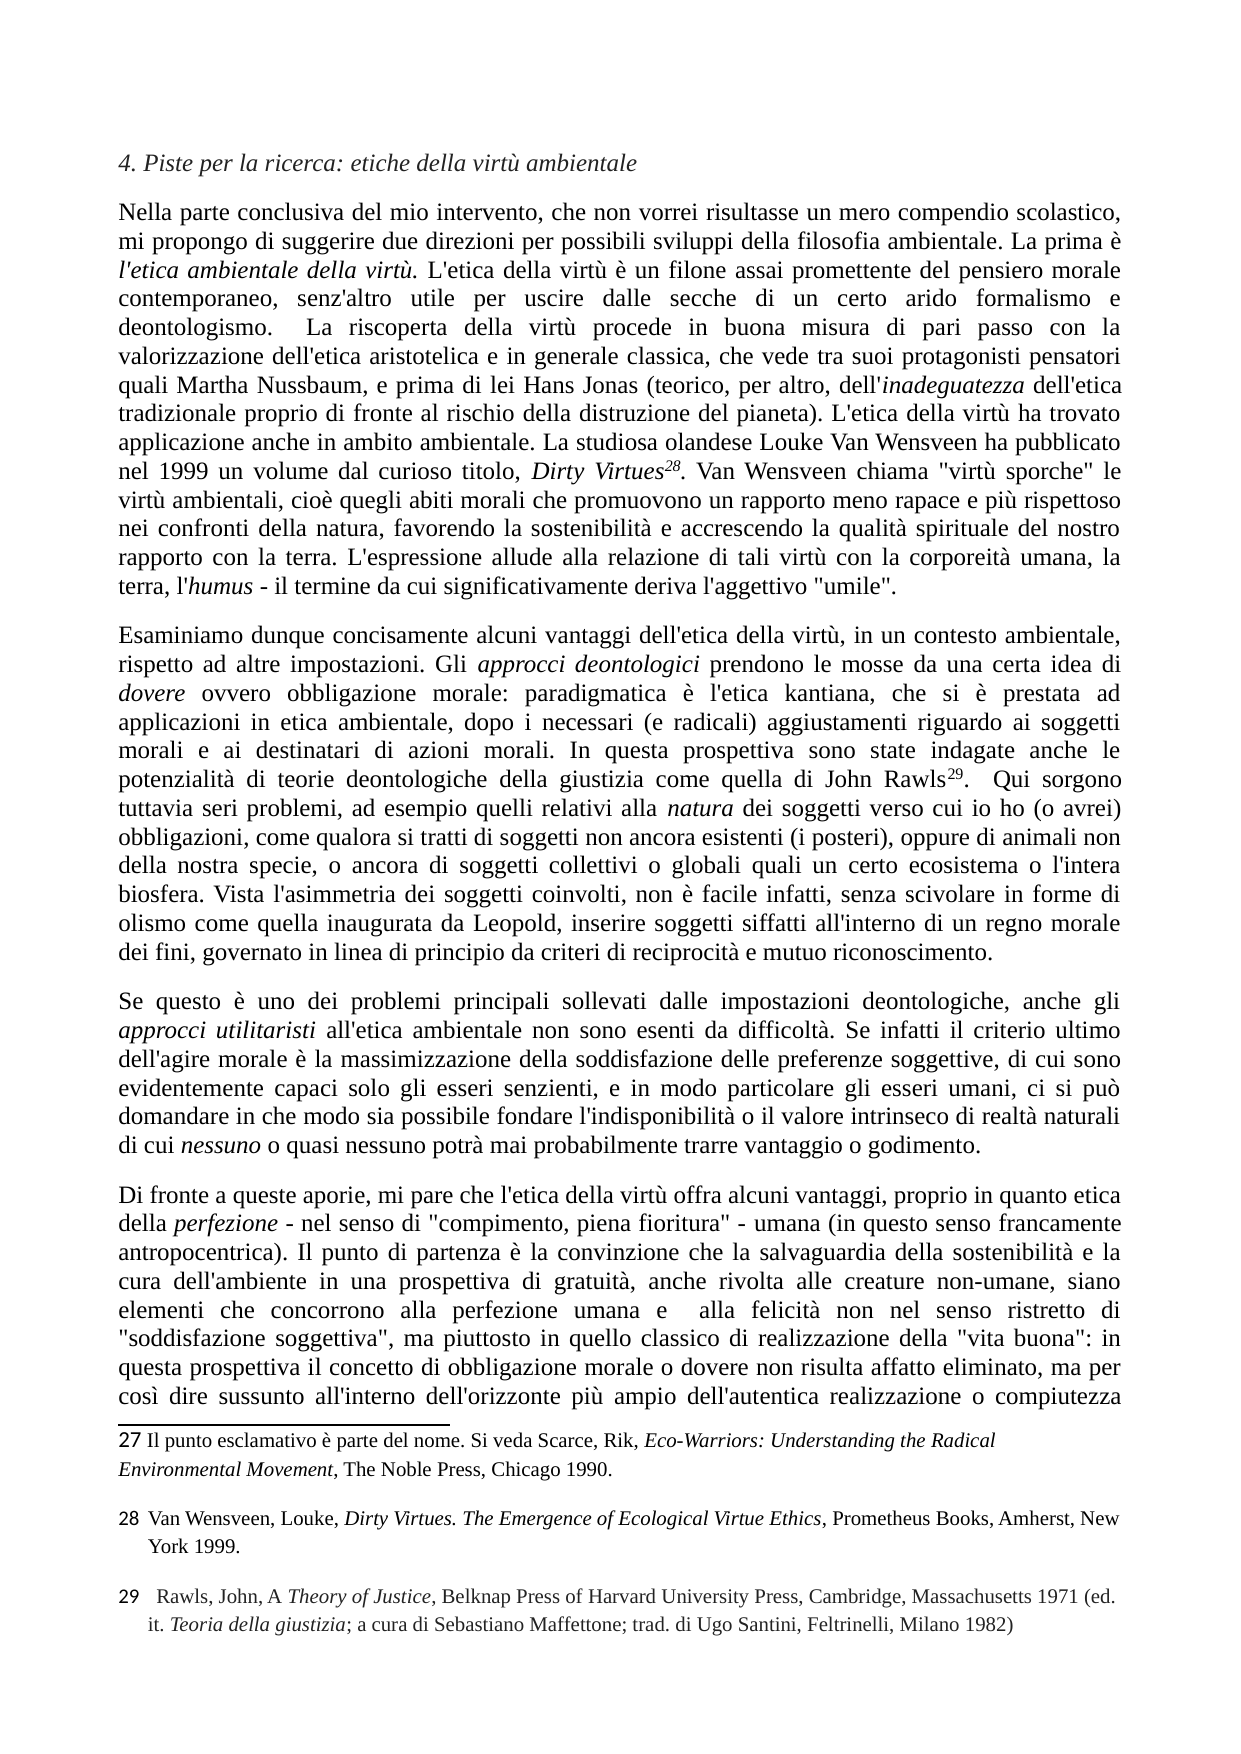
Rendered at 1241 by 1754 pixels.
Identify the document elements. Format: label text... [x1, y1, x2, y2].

text Nella parte conclusiva del mio intervento, che non vorrei risultasse un mero compendio scolastico, mi propongo di suggerire due direzioni per possibili sviluppi della filosofia ambientale. La prima è l'etica ambientale della virtù. L'etica della virtù è un filone assai promettente del pensiero morale contemporaneo, senz'altro utile per uscire dalle secche di un certo arido formalismo e deontologismo. La riscoperta della virtù procede in buona misura di pari passo con la valorizzazione dell'etica aristotelica e in generale classica, che vede tra suoi protagonisti pensatori quali Martha Nussbaum, e prima di lei Hans Jonas (teorico, per altro, dell'inadeguatezza dell'etica tradizionale proprio di fronte al rischio della distruzione del pianeta). L'etica della virtù ha trovato applicazione anche in ambito ambientale. La studiosa olandese Louke Van Wensveen ha pubblicato nel 1999 un volume dal curioso titolo, Dirty Virtues. Van Wensveen chiama "virtù sporche" le virtù ambientali, cioè quegli abiti morali che promuovono un rapporto meno rapace e più rispettoso nei confronti della natura, favorendo la sostenibilità e accrescendo la qualità spirituale del nostro rapporto con la terra. L'espressione allude alla relazione di tali virtù con la corporeità umana, la terra, l'humus - il termine da cui significativamente deriva l'aggettivo "umile". [118, 197, 1122, 600]
text Esaminiamo dunque concisamente alcuni vantaggi dell'etica della virtù, in un contesto ambientale, rispetto ad altre impostazioni. Gli approcci deontologici prendono le mosse da una certa idea di dovere ovvero obbligazione morale: paradigmatica è l'etica kantiana, che si è prestata ad applicazioni in etica ambientale, dopo i necessari (e radicali) aggiustamenti riguardo ai soggetti morali e ai destinatari di azioni morali. In questa prospettiva sono state indagate anche le potenzialità di teorie deontologiche della giustizia come quella di John Rawls. Qui sorgono tuttavia seri problemi, ad esempio quelli relativi alla natura dei soggetti verso cui io ho (o avrei) obbligazioni, come qualora si tratti di soggetti non ancora esistenti (i posteri), oppure di animali non della nostra specie, o ancora di soggetti collettivi o globali quali un certo ecosistema o l'intera biosfera. Vista l'asimmetria dei soggetti coinvolti, non è facile infatti, senza scivolare in forme di olismo come quella inaugurata da Leopold, inserire soggetti siffatti all'interno di un regno morale dei fini, governato in linea di principio da criteri di reciprocità e mutuo riconoscimento. [118, 621, 1122, 966]
text Il punto esclamativo è parte del nome. Si veda Scarce, Rik, Eco-Warriors: Understanding the Radical Environmental Movement, The Noble Press, Chicago 1990. [118, 1425, 1122, 1481]
text Se questo è uno dei problemi principali sollevati dalle impostazioni deontologiche, anche gli approcci utilitaristi all'etica ambientale non sono esenti da difficoltà. Se infatti il criterio ultimo dell'agire morale è la massimizzazione della soddisfazione delle preferenze soggettive, di cui sono evidentemente capaci solo gli esseri senzienti, e in modo particolare gli esseri umani, ci si può domandare in che modo sia possibile fondare l'indisponibilità o il valore intrinseco di realtà naturali di cui nessuno o quasi nessuno potrà mai probabilmente trarre vantaggio o godimento. [118, 986, 1122, 1159]
text 4. Piste per la ricerca: etiche della virtù ambientale [118, 148, 1122, 176]
text Di fronte a queste aporie, mi pare che l'etica della virtù offra alcuni vantaggi, proprio in quanto etica della perfezione - nel senso di "compimento, piena fioritura" - umana (in questo senso francamente antropocentrica). Il punto di partenza è la convinzione che la salvaguardia della sostenibilità e la cura dell'ambiente in una prospettiva di gratuità, anche rivolta alle creature non-umane, siano elementi che concorrono alla perfezione umana e alla felicità non nel senso ristretto di "soddisfazione soggettiva", ma piuttosto in quello classico di realizzazione della "vita buona": in questa prospettiva il concetto di obbligazione morale o dovere non risulta affatto eliminato, ma per così dire sussunto all'interno dell'orizzonte più ampio dell'autentica realizzazione o compiutezza [118, 1180, 1122, 1410]
text Van Wensveen, Louke, Dirty Virtues. The Emergence of Ecological Virtue Ethics, Prometheus Books, Amherst, New York 1999. [118, 1505, 1122, 1558]
text Rawls, John, A Theory of Justice, Belknap Press of Harvard University Press, Cambridge, Massachusetts 1971 (ed. it. Teoria della giustizia; a cura di Sebastiano Maffettone; trad. di Ugo Santini, Feltrinelli, Milano 1982) [118, 1583, 1122, 1636]
